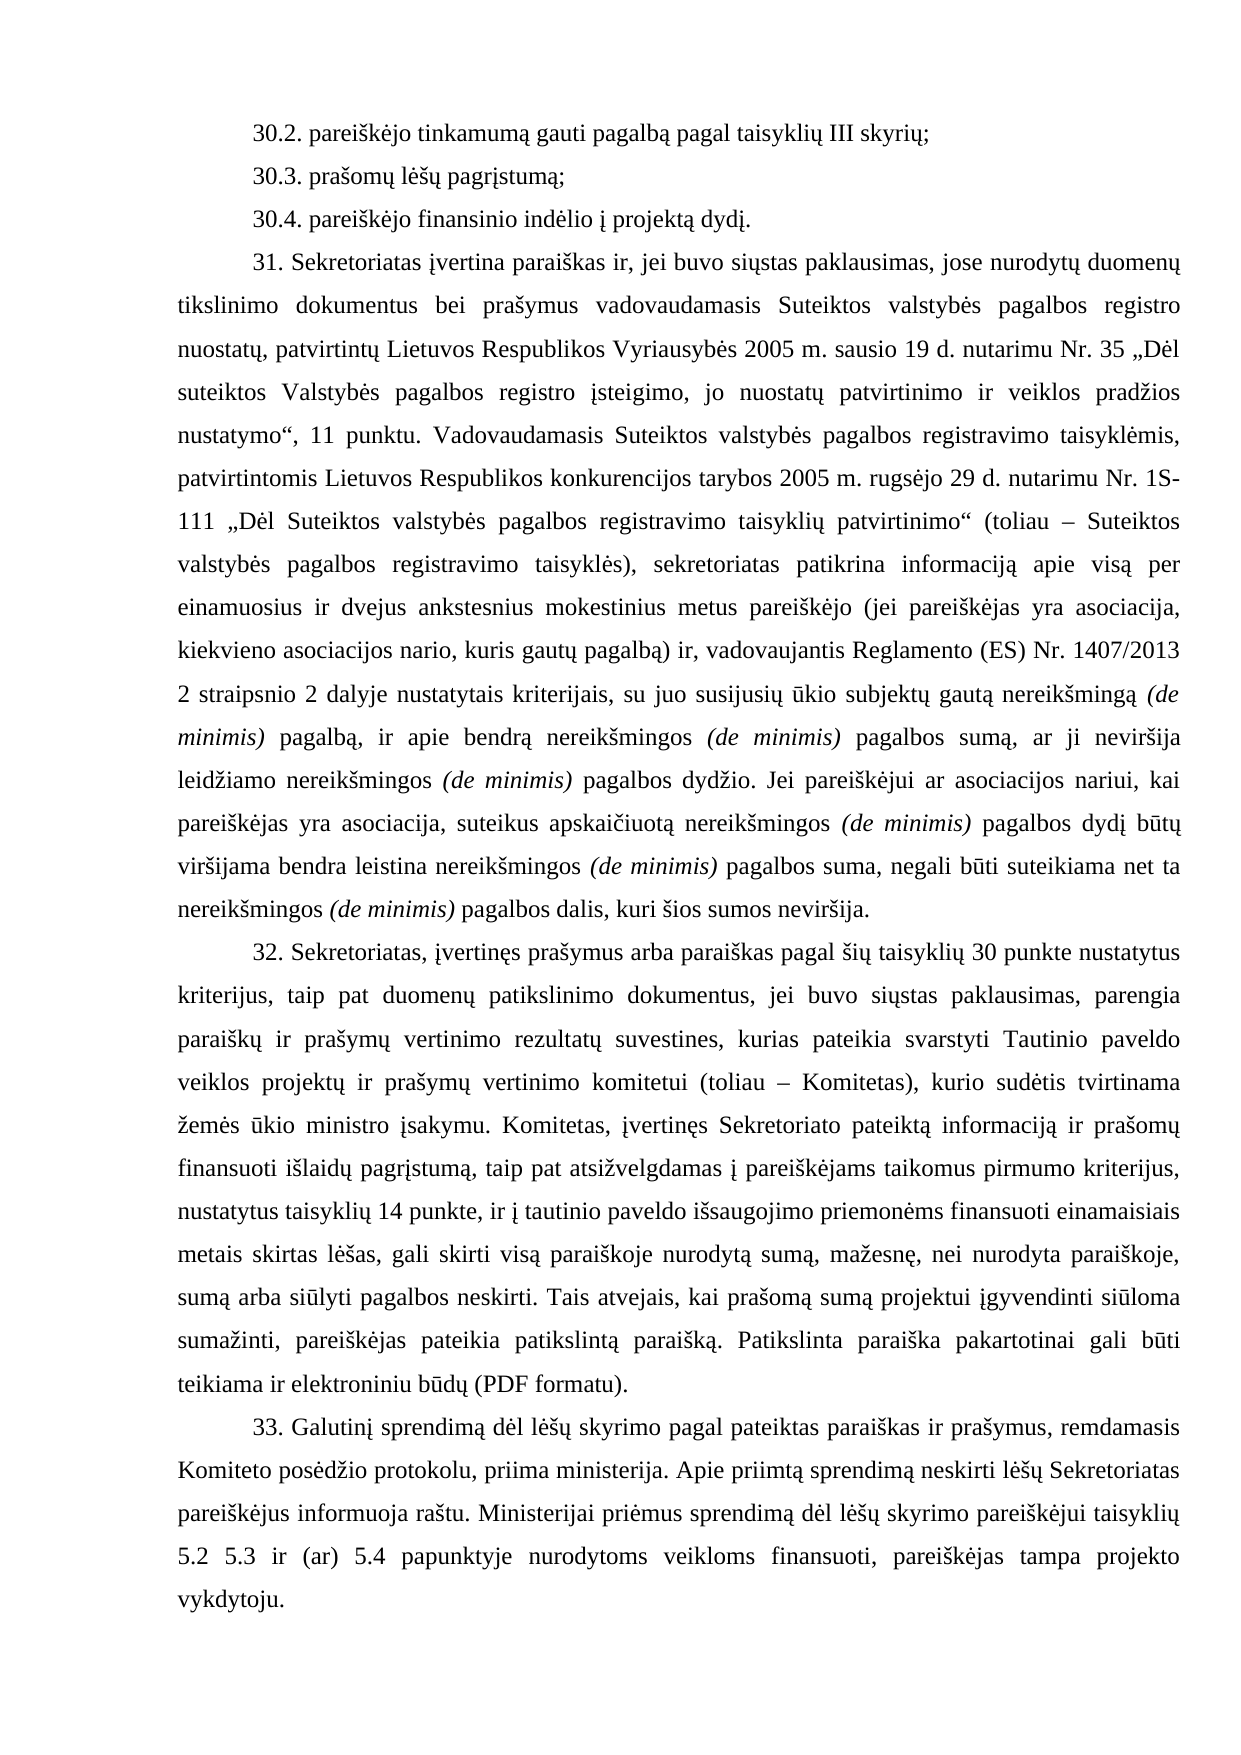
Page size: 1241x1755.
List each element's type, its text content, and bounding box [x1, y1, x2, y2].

text 30.4. pareiškėjo finansinio indėlio į projektą dydį. [177, 204, 1181, 233]
text 30.3. prašomų lėšų pagrįstumą; [177, 161, 1181, 190]
text 33. Galutinį sprendimą dėl lėšų skyrimo pagal pateiktas paraiškas ir prašymus, remdamasis Komiteto posėdžio protokolu, priima ministerija. Apie priimtą sprendimą neskirti lėšų Sekretoriatas pareiškėjus informuoja raštu. Ministerijai priėmus sprendimą dėl lėšų skyrimo pareiškėjui taisyklių 5.2 5.3 ir (ar) 5.4 papunktyje nurodytoms veikloms finansuoti, pareiškėjas tampa projekto vykdytoju. [177, 1412, 1181, 1613]
text 30.2. pareiškėjo tinkamumą gauti pagalbą pagal taisyklių III skyrių; [177, 118, 1181, 147]
text 31. Sekretoriatas įvertina paraiškas ir, jei buvo siųstas paklausimas, jose nurodytų duomenų tikslinimo dokumentus bei prašymus vadovaudamasis Suteiktos valstybės pagalbos registro nuostatų, patvirtintų Lietuvos Respublikos Vyriausybės 2005 m. sausio 19 d. nutarimu Nr. 35 „Dėl suteiktos Valstybės pagalbos registro įsteigimo, jo nuostatų patvirtinimo ir veiklos pradžios nustatymo“, 11 punktu. Vadovaudamasis Suteiktos valstybės pagalbos registravimo taisyklėmis, patvirtintomis Lietuvos Respublikos konkurencijos tarybos 2005 m. rugsėjo 29 d. nutarimu Nr. 1S-111 „Dėl Suteiktos valstybės pagalbos registravimo taisyklių patvirtinimo“ (toliau – Suteiktos valstybės pagalbos registravimo taisyklės), sekretoriatas patikrina informaciją apie visą per einamuosius ir dvejus ankstesnius mokestinius metus pareiškėjo (jei pareiškėjas yra asociacija, kiekvieno asociacijos nario, kuris gautų pagalbą) ir, vadovaujantis Reglamento (ES) Nr. 1407/2013 2 straipsnio 2 dalyje nustatytais kriterijais, su juo susijusių ūkio subjektų gautą nereikšmingą (de minimis) pagalbą, ir apie bendrą nereikšmingos (de minimis) pagalbos sumą, ar ji neviršija leidžiamo nereikšmingos (de minimis) pagalbos dydžio. Jei pareiškėjui ar asociacijos nariui, kai pareiškėjas yra asociacija, suteikus apskaičiuotą nereikšmingos (de minimis) pagalbos dydį būtų viršijama bendra leistina nereikšmingos (de minimis) pagalbos suma, negali būti suteikiama net ta nereikšmingos (de minimis) pagalbos dalis, kuri šios sumos neviršija. [177, 247, 1181, 923]
text 32. Sekretoriatas, įvertinęs prašymus arba paraiškas pagal šių taisyklių 30 punkte nustatytus kriterijus, taip pat duomenų patikslinimo dokumentus, jei buvo siųstas paklausimas, parengia paraiškų ir prašymų vertinimo rezultatų suvestines, kurias pateikia svarstyti Tautinio paveldo veiklos projektų ir prašymų vertinimo komitetui (toliau – Komitetas), kurio sudėtis tvirtinama žemės ūkio ministro įsakymu. Komitetas, įvertinęs Sekretoriato pateiktą informaciją ir prašomų finansuoti išlaidų pagrįstumą, taip pat atsižvelgdamas į pareiškėjams taikomus pirmumo kriterijus, nustatytus taisyklių 14 punkte, ir į tautinio paveldo išsaugojimo priemonėms finansuoti einamaisiais metais skirtas lėšas, gali skirti visą paraiškoje nurodytą sumą, mažesnę, nei nurodyta paraiškoje, sumą arba siūlyti pagalbos neskirti. Tais atvejais, kai prašomą sumą projektui įgyvendinti siūloma sumažinti, pareiškėjas pateikia patikslintą paraišką. Patikslinta paraiška pakartotinai gali būti teikiama ir elektroniniu būdų (PDF formatu). [177, 937, 1181, 1397]
